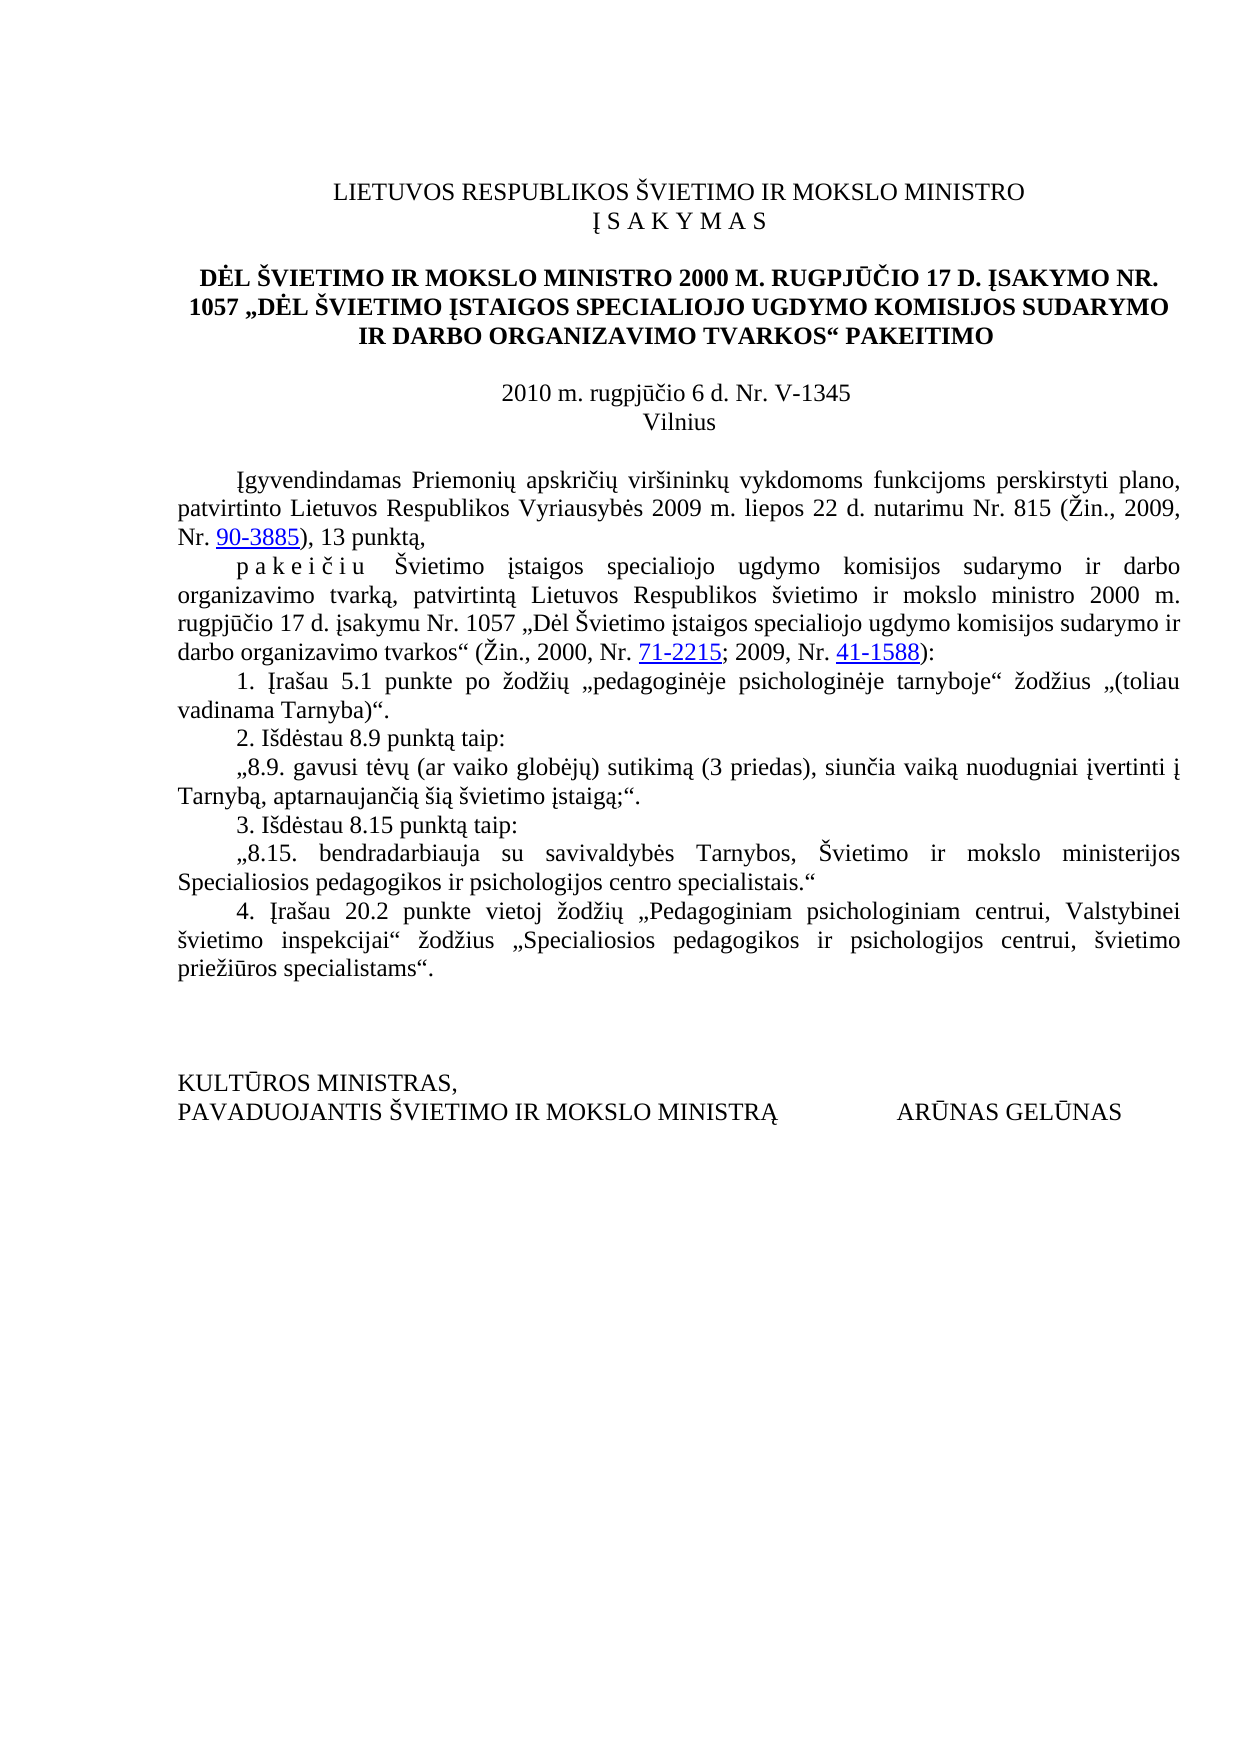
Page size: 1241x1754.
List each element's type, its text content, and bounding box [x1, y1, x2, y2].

text „8.15. bendradarbiauja su savivaldybės Tarnybos, Švietimo ir mokslo ministerijos Specialiosios pedagogikos ir psichologijos centro specialistais.“ [177, 838, 1181, 896]
text DĖL ŠVIETIMO IR MOKSLO MINISTRO 2000 m. RUGPJŪČIO 17 d. ĮSAKYMO Nr. 1057 „DĖL ŠVIETIMO ĮSTAIGOS SPECIALIOJO UGDYMO KOMISIJOS SUDARYMO IR DARBO ORGANIZAVIMO TVARKOS“ PAKEITIMO [177, 263, 1181, 350]
text pavaduojantis švietimo ir mokslo ministrą Arūnas Gelūnas [177, 1097, 1181, 1126]
text ĮSAKYMAS [177, 206, 1181, 235]
text pakeičiu Švietimo įstaigos specialiojo ugdymo komisijos sudarymo ir darbo organizavimo tvarką, patvirtintą Lietuvos Respublikos švietimo ir mokslo ministro 2000 m. rugpjūčio 17 d. įsakymu Nr. 1057 „Dėl Švietimo įstaigos specialiojo ugdymo komisijos sudarymo ir darbo organizavimo tvarkos“ (Žin., 2000, Nr. 71-2215; 2009, Nr. 41-1588): [177, 551, 1181, 666]
text Įgyvendindamas Priemonių apskričių viršininkų vykdomoms funkcijoms perskirstyti plano, patvirtinto Lietuvos Respublikos Vyriausybės 2009 m. liepos 22 d. nutarimu Nr. 815 (Žin., 2009, Nr. 90-3885), 13 punktą, [177, 465, 1181, 551]
text Kultūros ministras, [177, 1068, 1181, 1097]
text „8.9. gavusi tėvų (ar vaiko globėjų) sutikimą (3 priedas), siunčia vaiką nuodugniai įvertinti į Tarnybą, aptarnaujančią šią švietimo įstaigą;“. [177, 752, 1181, 810]
text 2010 m. rugpjūčio 6 d. Nr. V-1345 [177, 378, 1181, 407]
text LIETUVOS RESPUBLIKOS ŠVIETIMO IR MOKSLO MINISTRO [177, 177, 1181, 206]
text 2. Išdėstau 8.9 punktą taip: [177, 723, 1181, 752]
text 1. Įrašau 5.1 punkte po žodžių „pedagoginėje psichologinėje tarnyboje“ žodžius „(toliau vadinama Tarnyba)“. [177, 666, 1181, 723]
text 3. Išdėstau 8.15 punktą taip: [177, 810, 1181, 838]
text Vilnius [177, 407, 1181, 436]
text 4. Įrašau 20.2 punkte vietoj žodžių „Pedagoginiam psichologiniam centrui, Valstybinei švietimo inspekcijai“ žodžius „Specialiosios pedagogikos ir psichologijos centrui, švietimo priežiūros specialistams“. [177, 896, 1181, 982]
